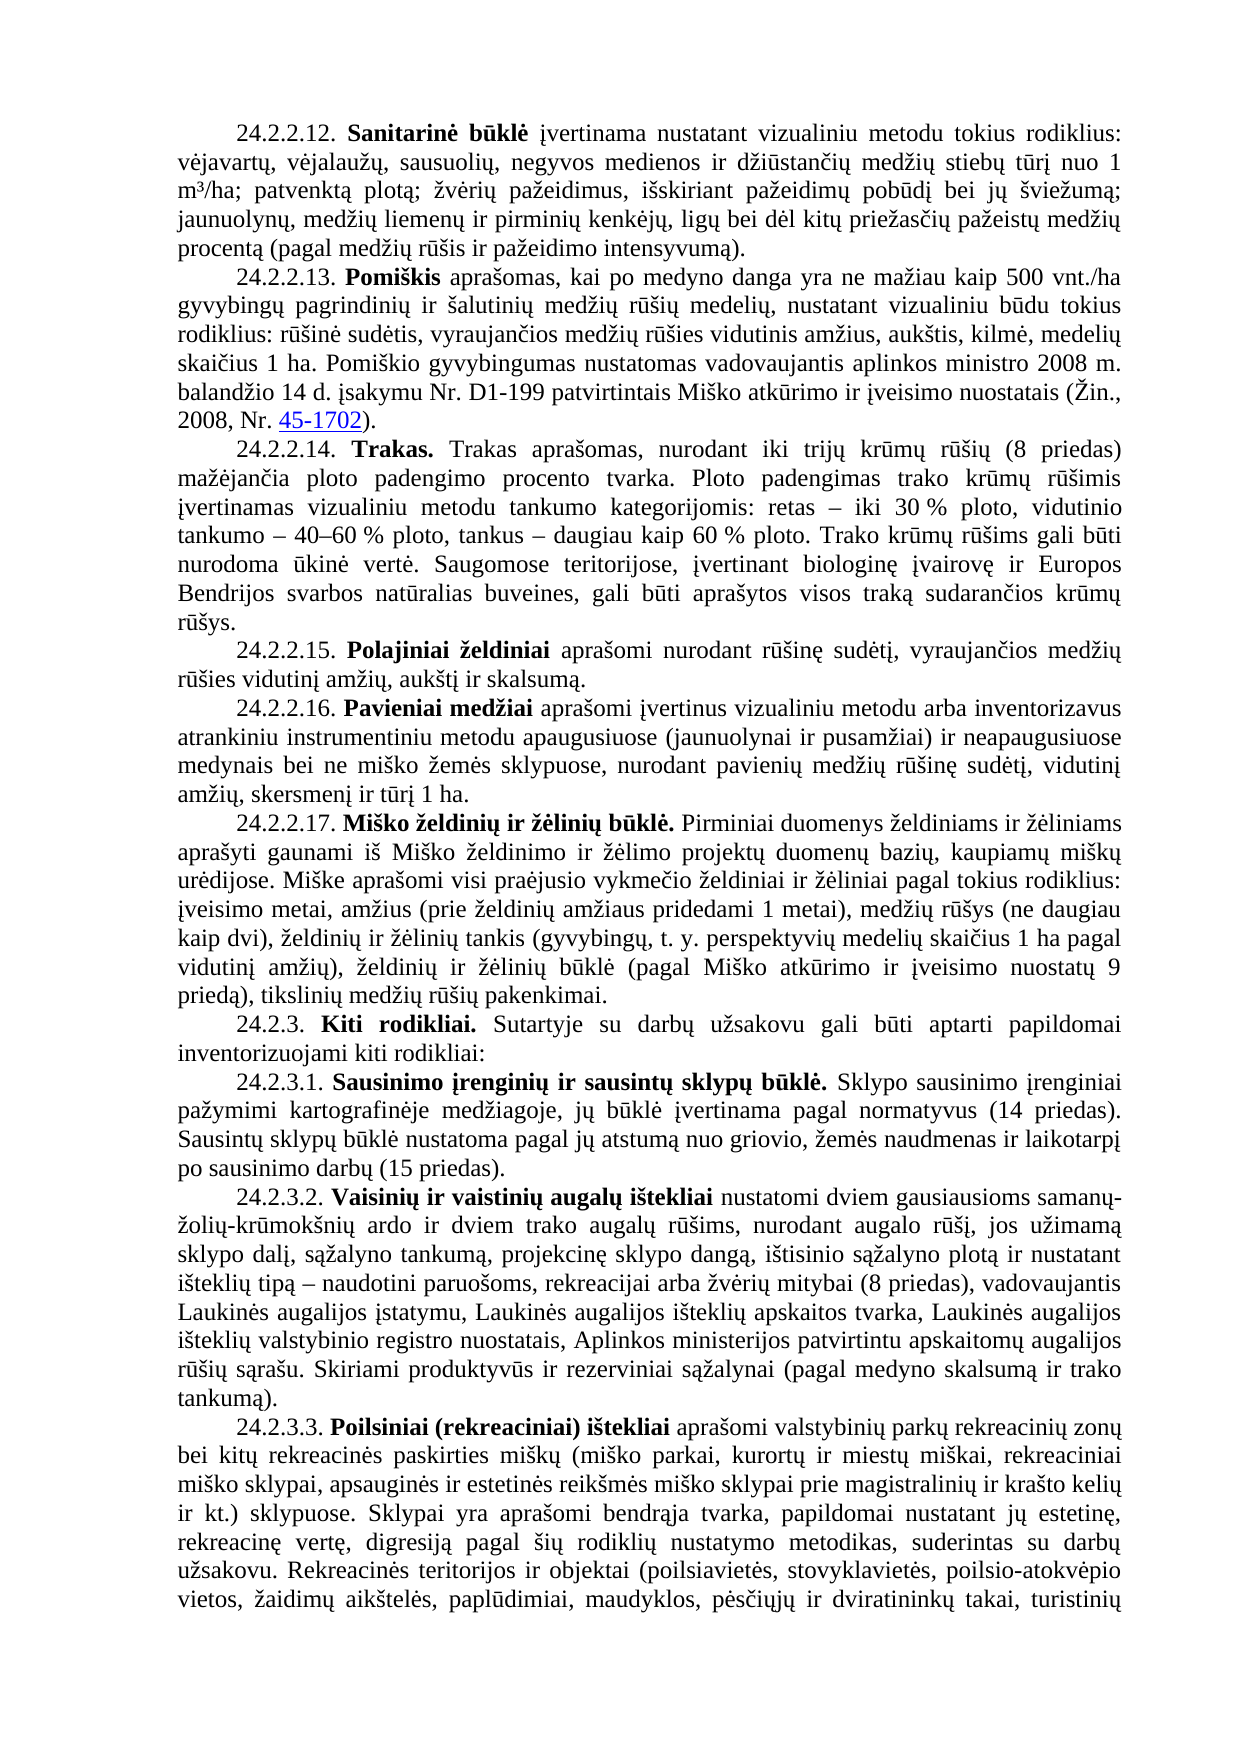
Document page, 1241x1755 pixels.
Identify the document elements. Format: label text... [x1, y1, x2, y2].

text 24.2.2.15. Polajiniai želdiniai aprašomi nurodant rūšinę sudėtį, vyraujančios medžių rūšies vidutinį amžių, aukštį ir skalsumą. [177, 636, 1122, 693]
text 24.2.3.2. Vaisinių ir vaistinių augalų ištekliai nustatomi dviem gausiausioms samanų-žolių-krūmokšnių ardo ir dviem trako augalų rūšims, nurodant augalo rūšį, jos užimamą sklypo dalį, sąžalyno tankumą, projekcinę sklypo dangą, ištisinio sąžalyno plotą ir nustatant išteklių tipą – naudotini paruošoms, rekreacijai arba žvėrių mitybai (8 priedas), vadovaujantis Laukinės augalijos įstatymu, Laukinės augalijos išteklių apskaitos tvarka, Laukinės augalijos išteklių valstybinio registro nuostatais, Aplinkos ministerijos patvirtintu apskaitomų augalijos rūšių sąrašu. Skiriami produktyvūs ir rezerviniai sąžalynai (pagal medyno skalsumą ir trako tankumą). [177, 1182, 1122, 1412]
text 24.2.2.12. Sanitarinė būklė įvertinama nustatant vizualiniu metodu tokius rodiklius: vėjavartų, vėjalaužų, sausuolių, negyvos medienos ir džiūstančių medžių stiebų tūrį nuo 1 m³/ha; patvenktą plotą; žvėrių pažeidimus, išskiriant pažeidimų pobūdį bei jų šviežumą; jaunuolynų, medžių liemenų ir pirminių kenkėjų, ligų bei dėl kitų priežasčių pažeistų medžių procentą (pagal medžių rūšis ir pažeidimo intensyvumą). [177, 118, 1122, 262]
text 24.2.2.17. Miško želdinių ir žėlinių būklė. Pirminiai duomenys želdiniams ir žėliniams aprašyti gaunami iš Miško želdinimo ir žėlimo projektų duomenų bazių, kaupiamų miškų urėdijose. Miške aprašomi visi praėjusio vykmečio želdiniai ir žėliniai pagal tokius rodiklius: įveisimo metai, amžius (prie želdinių amžiaus pridedami 1 metai), medžių rūšys (ne daugiau kaip dvi), želdinių ir žėlinių tankis (gyvybingų, t. y. perspektyvių medelių skaičius 1 ha pagal vidutinį amžių), želdinių ir žėlinių būklė (pagal Miško atkūrimo ir įveisimo nuostatų 9 priedą), tikslinių medžių rūšių pakenkimai. [177, 808, 1122, 1009]
text 24.2.2.13. Pomiškis aprašomas, kai po medyno danga yra ne mažiau kaip 500 vnt./ha gyvybingų pagrindinių ir šalutinių medžių rūšių medelių, nustatant vizualiniu būdu tokius rodiklius: rūšinė sudėtis, vyraujančios medžių rūšies vidutinis amžius, aukštis, kilmė, medelių skaičius 1 ha. Pomiškio gyvybingumas nustatomas vadovaujantis aplinkos ministro 2008 m. balandžio 14 d. įsakymu Nr. D1-199 patvirtintais Miško atkūrimo ir įveisimo nuostatais (Žin., 2008, Nr. 45-1702). [177, 262, 1122, 434]
text 24.2.2.16. Pavieniai medžiai aprašomi įvertinus vizualiniu metodu arba inventorizavus atrankiniu instrumentiniu metodu apaugusiuose (jaunuolynai ir pusamžiai) ir neapaugusiuose medynais bei ne miško žemės sklypuose, nurodant pavienių medžių rūšinę sudėtį, vidutinį amžių, skersmenį ir tūrį 1 ha. [177, 693, 1122, 808]
text 24.2.3.3. Poilsiniai (rekreaciniai) ištekliai aprašomi valstybinių parkų rekreacinių zonų bei kitų rekreacinės paskirties miškų (miško parkai, kurortų ir miestų miškai, rekreaciniai miško sklypai, apsauginės ir estetinės reikšmės miško sklypai prie magistralinių ir krašto kelių ir kt.) sklypuose. Sklypai yra aprašomi bendrąja tvarka, papildomai nustatant jų estetinę, rekreacinę vertę, digresiją pagal šių rodiklių nustatymo metodikas, suderintas su darbų užsakovu. Rekreacinės teritorijos ir objektai (poilsiavietės, stovyklavietės, poilsio-atokvėpio vietos, žaidimų aikštelės, paplūdimiai, maudyklos, pėsčiųjų ir dviratininkų takai, turistinių [177, 1412, 1122, 1613]
text 24.2.2.14. Trakas. Trakas aprašomas, nurodant iki trijų krūmų rūšių (8 priedas) mažėjančia ploto padengimo procento tvarka. Ploto padengimas trako krūmų rūšimis įvertinamas vizualiniu metodu tankumo kategorijomis: retas – iki 30 % ploto, vidutinio tankumo – 40–60 % ploto, tankus – daugiau kaip 60 % ploto. Trako krūmų rūšims gali būti nurodoma ūkinė vertė. Saugomose teritorijose, įvertinant biologinę įvairovę ir Europos Bendrijos svarbos natūralias buveines, gali būti aprašytos visos traką sudarančios krūmų rūšys. [177, 434, 1122, 636]
text 24.2.3.1. Sausinimo įrenginių ir sausintų sklypų būklė. Sklypo sausinimo įrenginiai pažymimi kartografinėje medžiagoje, jų būklė įvertinama pagal normatyvus (14 priedas). Sausintų sklypų būklė nustatoma pagal jų atstumą nuo griovio, žemės naudmenas ir laikotarpį po sausinimo darbų (15 priedas). [177, 1067, 1122, 1182]
text 24.2.3. Kiti rodikliai. Sutartyje su darbų užsakovu gali būti aptarti papildomai inventorizuojami kiti rodikliai: [177, 1009, 1122, 1067]
